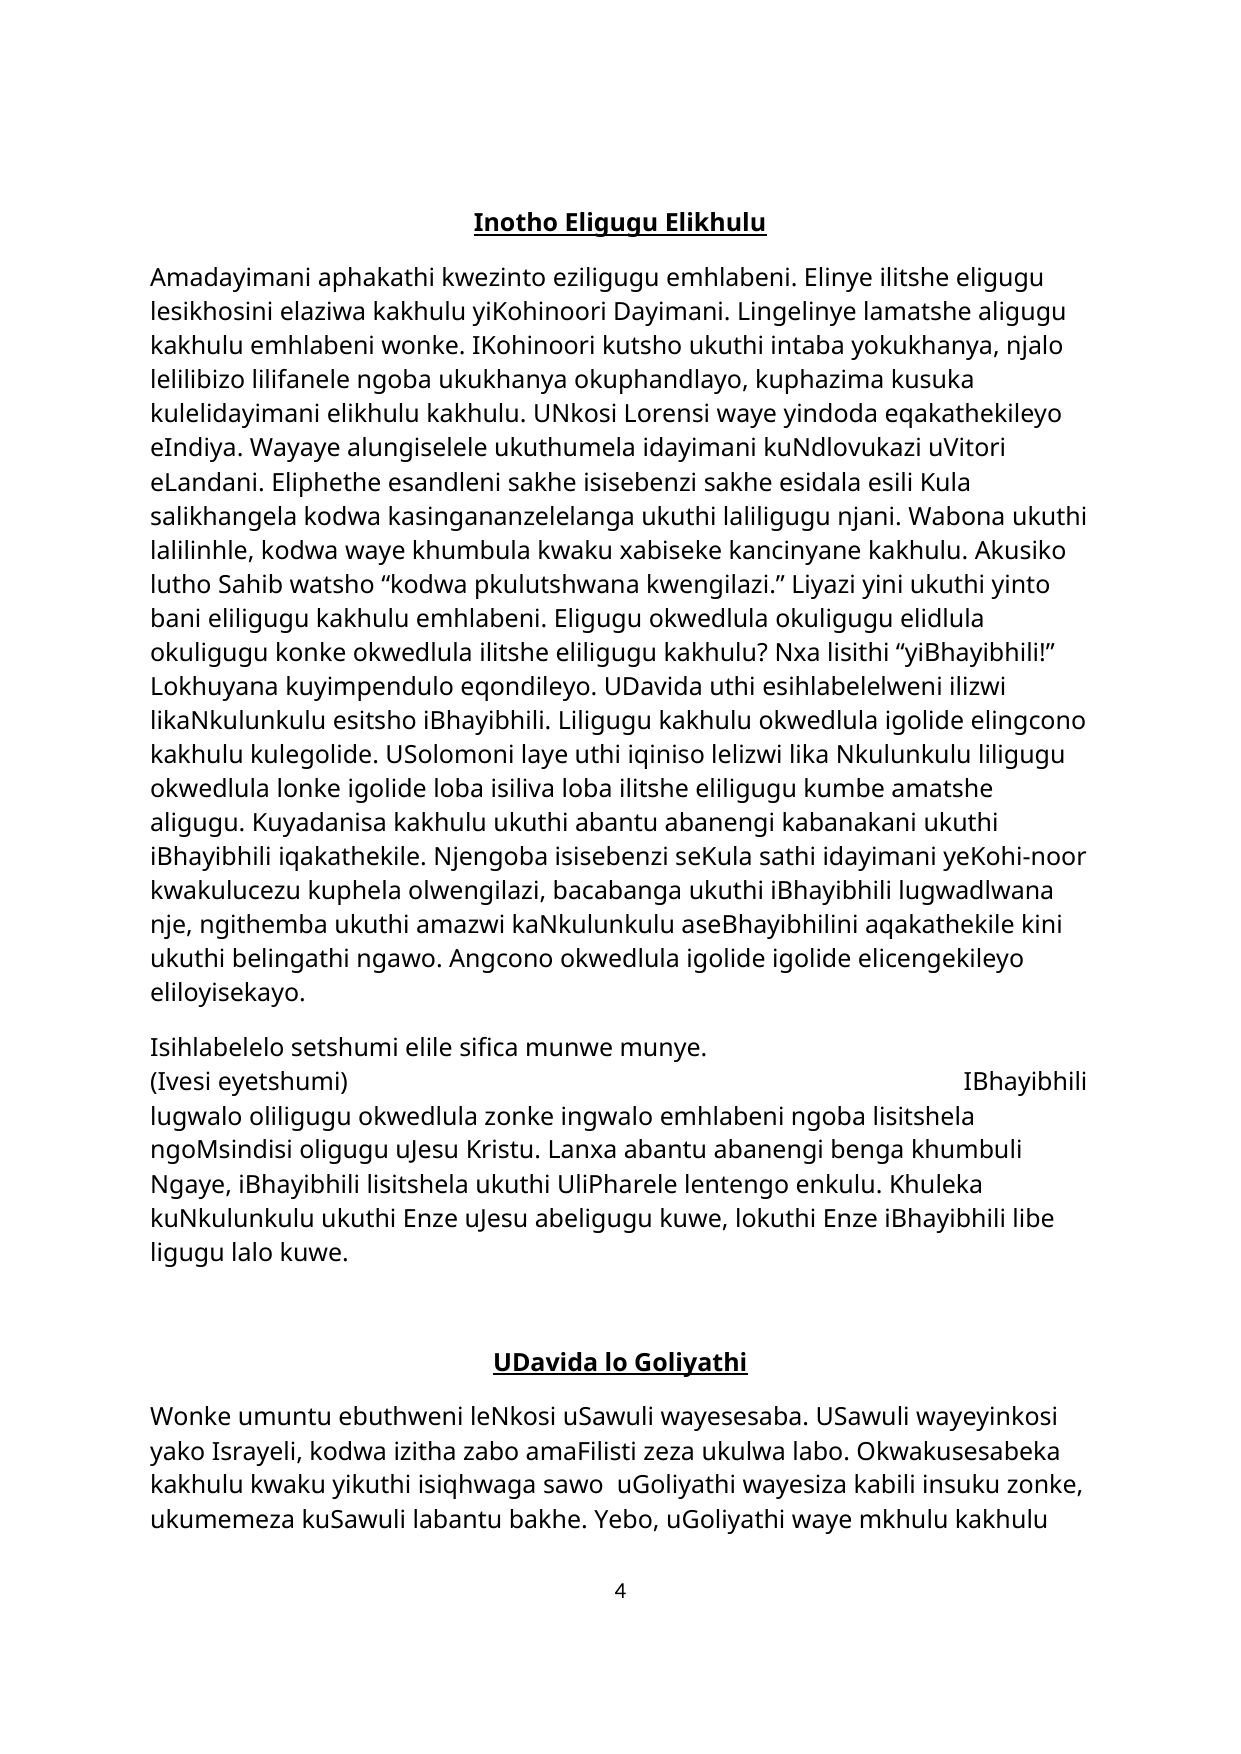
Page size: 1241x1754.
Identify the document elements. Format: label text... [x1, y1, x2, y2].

text Isihlabelelo setshumi elile sifica munwe munye. (Ivesi eyetshumi) IBhayibhili lugwalo oliligugu okwedlula zonke ingwalo emhlabeni ngoba lisitshela ngoMsindisi oligugu uJesu Kristu. Lanxa abantu abanengi benga khumbuli Ngaye, iBhayibhili lisitshela ukuthi UliPharele lentengo enkulu. Khuleka kuNkulunkulu ukuthi Enze uJesu abeligugu kuwe, lokuthi Enze iBhayibhili libe ligugu lalo kuwe. [150, 1030, 1090, 1268]
text UDavida lo Goliyathi [150, 1344, 1090, 1378]
text Inotho Eligugu Elikhulu [150, 205, 1090, 239]
text Amadayimani aphakathi kwezinto eziligugu emhlabeni. Elinye ilitshe eligugu lesikhosini elaziwa kakhulu yiKohinoori Dayimani. Lingelinye lamatshe aligugu kakhulu emhlabeni wonke. IKohinoori kutsho ukuthi intaba yokukhanya, njalo lelilibizo lilifanele ngoba ukukhanya okuphandlayo, kuphazima kusuka kulelidayimani elikhulu kakhulu. UNkosi Lorensi waye yindoda eqakathekileyo eIndiya. Wayaye alungiselele ukuthumela idayimani kuNdlovukazi uVitori eLandani. Eliphethe esandleni sakhe isisebenzi sakhe esidala esili Kula salikhangela kodwa kasingananzelelanga ukuthi laliligugu njani. Wabona ukuthi lalilinhle, kodwa waye khumbula kwaku xabiseke kancinyane kakhulu. Akusiko lutho Sahib watsho “kodwa pkulutshwana kwengilazi.” Liyazi yini ukuthi yinto bani eliligugu kakhulu emhlabeni. Eligugu okwedlula okuligugu elidlula okuligugu konke okwedlula ilitshe eliligugu kakhulu? Nxa lisithi “yiBhayibhili!” Lokhuyana kuyimpendulo eqondileyo. UDavida uthi esihlabelelweni ilizwi likaNkulunkulu esitsho iBhayibhili. Liligugu kakhulu okwedlula igolide elingcono kakhulu kulegolide. USolomoni laye uthi iqiniso lelizwi lika Nkulunkulu liligugu okwedlula lonke igolide loba isiliva loba ilitshe eliligugu kumbe amatshe aligugu. Kuyadanisa kakhulu ukuthi abantu abanengi kabanakani ukuthi iBhayibhili iqakathekile. Njengoba isisebenzi seKula sathi idayimani yeKohi-noor kwakulucezu kuphela olwengilazi, bacabanga ukuthi iBhayibhili lugwadlwana nje, ngithemba ukuthi amazwi kaNkulunkulu aseBhayibhilini aqakathekile kini ukuthi belingathi ngawo. Angcono okwedlula igolide igolide elicengekileyo eliloyisekayo. [150, 260, 1090, 1009]
text Wonke umuntu ebuthweni leNkosi uSawuli wayesesaba. USawuli wayeyinkosi yako Israyeli, kodwa izitha zabo amaFilisti zeza ukulwa labo. Okwakusesabeka kakhulu kwaku yikuthi isiqhwaga sawo uGoliyathi wayesiza kabili insuku zonke, ukumemeza kuSawuli labantu bakhe. Yebo, uGoliyathi waye mkhulu kakhulu [150, 1399, 1090, 1535]
